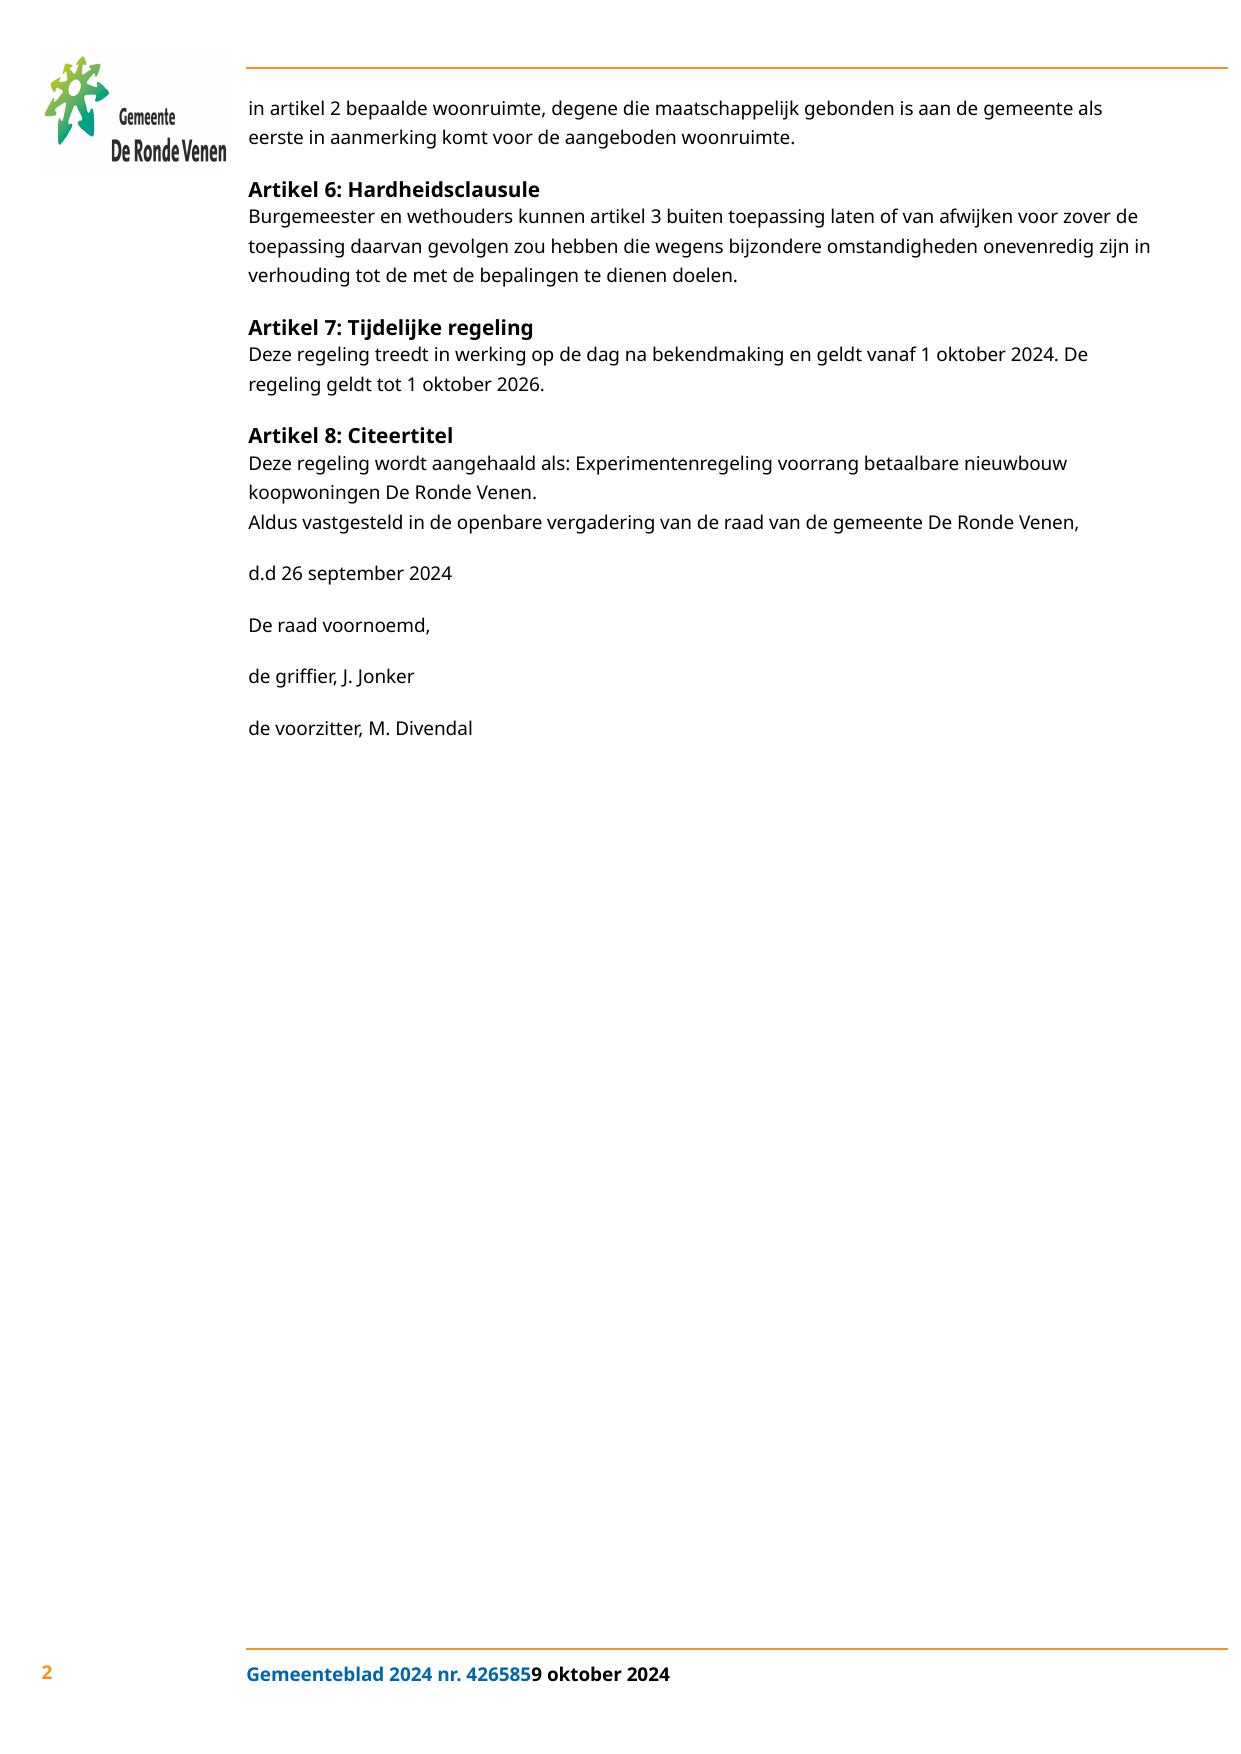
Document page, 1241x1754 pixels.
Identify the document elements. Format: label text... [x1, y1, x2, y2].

text de griffier, J. Jonker [248, 663, 1152, 689]
text Aldus vastgesteld in de openbare vergadering van de raad van de gemeente De Ronde Venen, [248, 509, 1152, 534]
text Artikel 8: Citeertitel [248, 421, 1152, 450]
text Artikel 6: Hardheidsclausule [248, 175, 1152, 203]
text Deze regeling treedt in werking op de dag na bekendmaking en geldt vanaf 1 oktober 2024. De regeling geldt tot 1 oktober 2026. [248, 341, 1152, 397]
text in artikel 2 bepaalde woonruimte, degene die maatschappelijk gebonden is aan de gemeente als eerste in aanmerking komt voor de aangeboden woonruimte. [248, 95, 1152, 150]
text De raad voornoemd, [248, 612, 1152, 637]
text Artikel 7: Tijdelijke regeling [248, 313, 1152, 341]
text Burgemeester en wethouders kunnen artikel 3 buiten toepassing laten of van afwijken voor zover de toepassing daarvan gevolgen zou hebben die wegens bijzondere omstandigheden onevenredig zijn in verhouding tot de met de bepalingen te dienen doelen. [248, 203, 1152, 288]
text Deze regeling wordt aangehaald als: Experimentenregeling voorrang betaalbare nieuwbouw koopwoningen De Ronde Venen. [248, 450, 1152, 505]
text d.d 26 september 2024 [248, 560, 1152, 586]
picture [41, 47, 231, 172]
text de voorzitter, M. Divendal [248, 715, 1152, 740]
